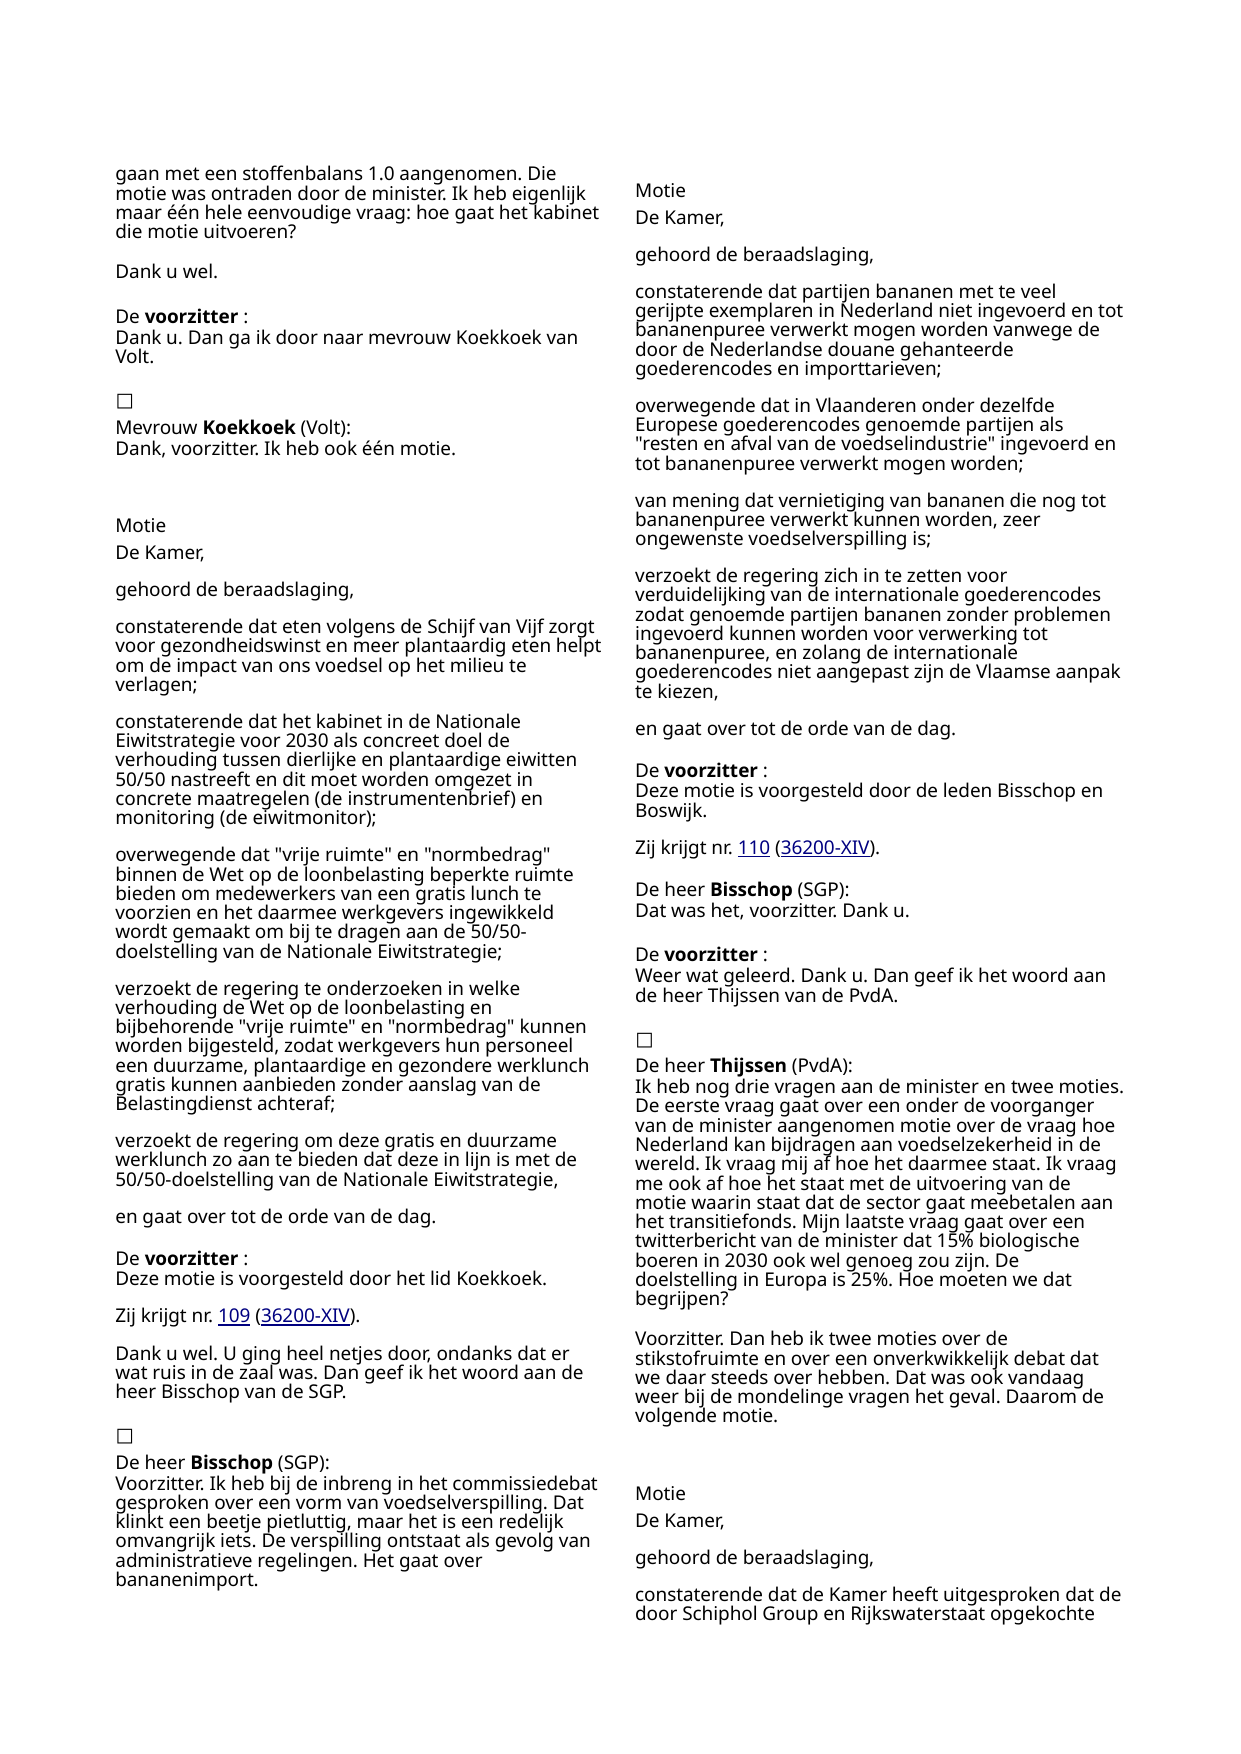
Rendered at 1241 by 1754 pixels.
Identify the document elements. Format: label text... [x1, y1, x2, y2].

text De Kamer, [115, 544, 605, 563]
text De heer Bisschop (SGP): [115, 1449, 605, 1474]
text Weer wat geleerd. Dank u. Dan geef ik het woord aan de heer Thijssen van de PvdA. [635, 967, 1125, 1006]
text De Kamer, [635, 209, 1125, 228]
text Motie [635, 1480, 1125, 1506]
text constaterende dat de Kamer heeft uitgesproken dat de door Schiphol Group en Rijkswaterstaat opgekochte [635, 1586, 1125, 1624]
text gehoord de beraadslaging, [635, 1549, 1125, 1568]
text Dat was het, voorzitter. Dank u. [635, 902, 1125, 921]
text Deze motie is voorgesteld door de leden Bisschop en Boswijk. [635, 782, 1125, 821]
text Dank u. Dan ga ik door naar mevrouw Koekkoek van Volt. [115, 329, 605, 367]
text De voorzitter : [115, 303, 605, 329]
text ⬜ [635, 1027, 1125, 1052]
text Zij krijgt nr. 110 (36200-XIV). [635, 839, 1125, 858]
text De heer Bisschop (SGP): [635, 876, 1125, 902]
text ⬜ [115, 388, 605, 414]
text verzoekt de regering zich in te zetten voor verduidelijking van de internationale goederencodes zodat genoemde partijen bananen zonder problemen ingevoerd kunnen worden voor verwerking tot bananenpuree, en zolang de internationale goederencodes niet aangepast zijn de Vlaamse aanpak te kiezen, [635, 567, 1125, 702]
text Dank, voorzitter. Ik heb ook één motie. [115, 440, 605, 459]
text De Kamer, [635, 1512, 1125, 1531]
text Deze motie is voorgesteld door het lid Koekkoek. [115, 1270, 605, 1290]
text verzoekt de regering te onderzoeken in welke verhouding de Wet op de loonbelasting en bijbehorende "vrije ruimte" en "normbedrag" kunnen worden bijgesteld, zodat werkgevers hun personeel een duurzame, plantaardige en gezondere werklunch gratis kunnen aanbieden zonder aanslag van de Belastingdienst achteraf; [115, 979, 605, 1114]
text constaterende dat partijen bananen met te veel gerijpte exemplaren in Nederland niet ingevoerd en tot bananenpuree verwerkt mogen worden vanwege de door de Nederlandse douane gehanteerde goederencodes en importtarieven; [635, 283, 1125, 379]
text constaterende dat het kabinet in de Nationale Eiwitstrategie voor 2030 als concreet doel de verhouding tussen dierlijke en plantaardige eiwitten 50/50 nastreeft en dit moet worden omgezet in concrete maatregelen (de instrumentenbrief) en monitoring (de eiwitmonitor); [115, 713, 605, 828]
text verzoekt de regering om deze gratis en duurzame werklunch zo aan te bieden dat deze in lijn is met de 50/50-doelstelling van de Nationale Eiwitstrategie, [115, 1132, 605, 1190]
text Mevrouw Koekkoek (Volt): [115, 414, 605, 440]
text van mening dat vernietiging van bananen die nog tot bananenpuree verwerkt kunnen worden, zeer ongewenste voedselverspilling is; [635, 492, 1125, 549]
text gehoord de beraadslaging, [115, 581, 605, 600]
text Voorzitter. Dan heb ik twee moties over de stikstofruimte en over een onverkwikkelijk debat dat we daar steeds over hebben. Dat was ook vandaag weer bij de mondelinge vragen het geval. Daarom de volgende motie. [635, 1330, 1125, 1427]
text Dank u wel. U ging heel netjes door, ondanks dat er wat ruis in de zaal was. Dan geef ik het woord aan de heer Bisschop van de SGP. [115, 1344, 605, 1402]
text Voorzitter. Ik heb bij de inbreng in het commissiedebat gesproken over een vorm van voedselverspilling. Dat klinkt een beetje pietluttig, maar het is een redelijk omvangrijk iets. De verspilling ontstaat als gevolg van administratieve regelingen. Het gaat over bananenimport. [115, 1474, 605, 1590]
text overwegende dat in Vlaanderen onder dezelfde Europese goederencodes genoemde partijen als "resten en afval van de voedselindustrie" ingevoerd en tot bananenpuree verwerkt mogen worden; [635, 397, 1125, 474]
text en gaat over tot de orde van de dag. [635, 720, 1125, 739]
text De voorzitter : [635, 757, 1125, 782]
text De voorzitter : [635, 942, 1125, 967]
text gaan met een stoffenbalans 1.0 aangenomen. Die motie was ontraden door de minister. Ik heb eigenlijk maar één hele eenvoudige vraag: hoe gaat het kabinet die motie uitvoeren? [115, 165, 605, 242]
text en gaat over tot de orde van de dag. [115, 1208, 605, 1227]
text Motie [635, 177, 1125, 203]
text overwegende dat "vrije ruimte" en "normbedrag" binnen de Wet op de loonbelasting beperkte ruimte bieden om medewerkers van een gratis lunch te voorzien en het daarmee werkgevers ingewikkeld wordt gemaakt om bij te dragen aan de 50/50-doelstelling van de Nationale Eiwitstrategie; [115, 846, 605, 962]
text ⬜ [115, 1423, 605, 1449]
text constaterende dat eten volgens de Schijf van Vijf zorgt voor gezondheidswinst en meer plantaardig eten helpt om de impact van ons voedsel op het milieu te verlagen; [115, 618, 605, 695]
text Ik heb nog drie vragen aan de minister en twee moties. De eerste vraag gaat over een onder de voorganger van de minister aangenomen motie over de vraag hoe Nederland kan bijdragen aan voedselzekerheid in de wereld. Ik vraag mij af hoe het daarmee staat. Ik vraag me ook af hoe het staat met de uitvoering van de motie waarin staat dat de sector gaat meebetalen aan het transitiefonds. Mijn laatste vraag gaat over een twitterbericht van de minister dat 15% biologische boeren in 2030 ook wel genoeg zou zijn. De doelstelling in Europa is 25%. Hoe moeten we dat begrijpen? [635, 1078, 1125, 1309]
text gehoord de beraadslaging, [635, 246, 1125, 265]
text Zij krijgt nr. 109 (36200-XIV). [115, 1307, 605, 1327]
text De voorzitter : [115, 1245, 605, 1270]
text Dank u wel. [115, 263, 605, 282]
text Motie [115, 512, 605, 538]
text De heer Thijssen (PvdA): [635, 1052, 1125, 1078]
